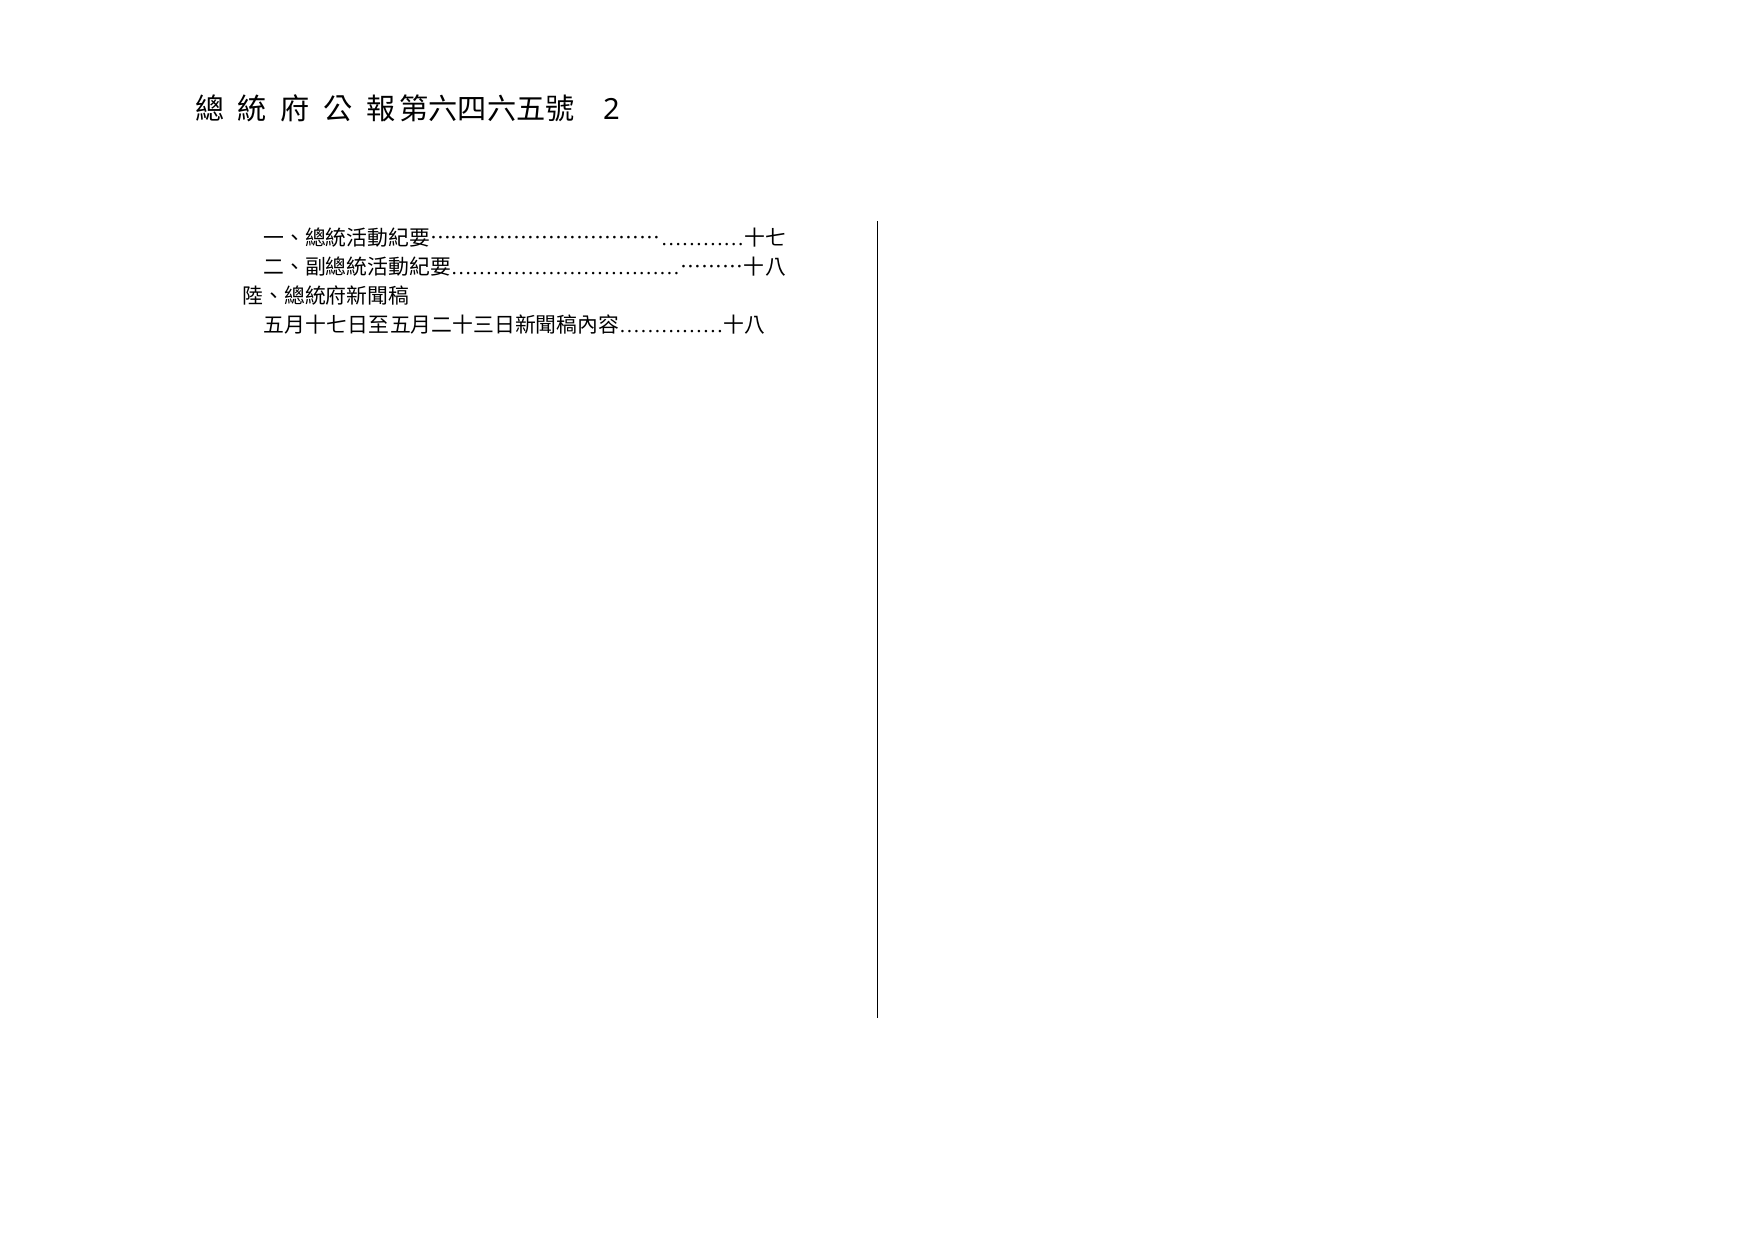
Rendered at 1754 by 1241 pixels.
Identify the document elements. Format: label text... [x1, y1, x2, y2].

text 五月十七日至五月二十三日新聞稿內容……………十八 [242, 309, 847, 338]
text 二、副總統活動紀要……………………………………十八 [242, 251, 847, 280]
text 一、總統活動紀要………………………………………十七 [242, 222, 847, 251]
text 陸、總統府新聞稿 [242, 280, 847, 309]
